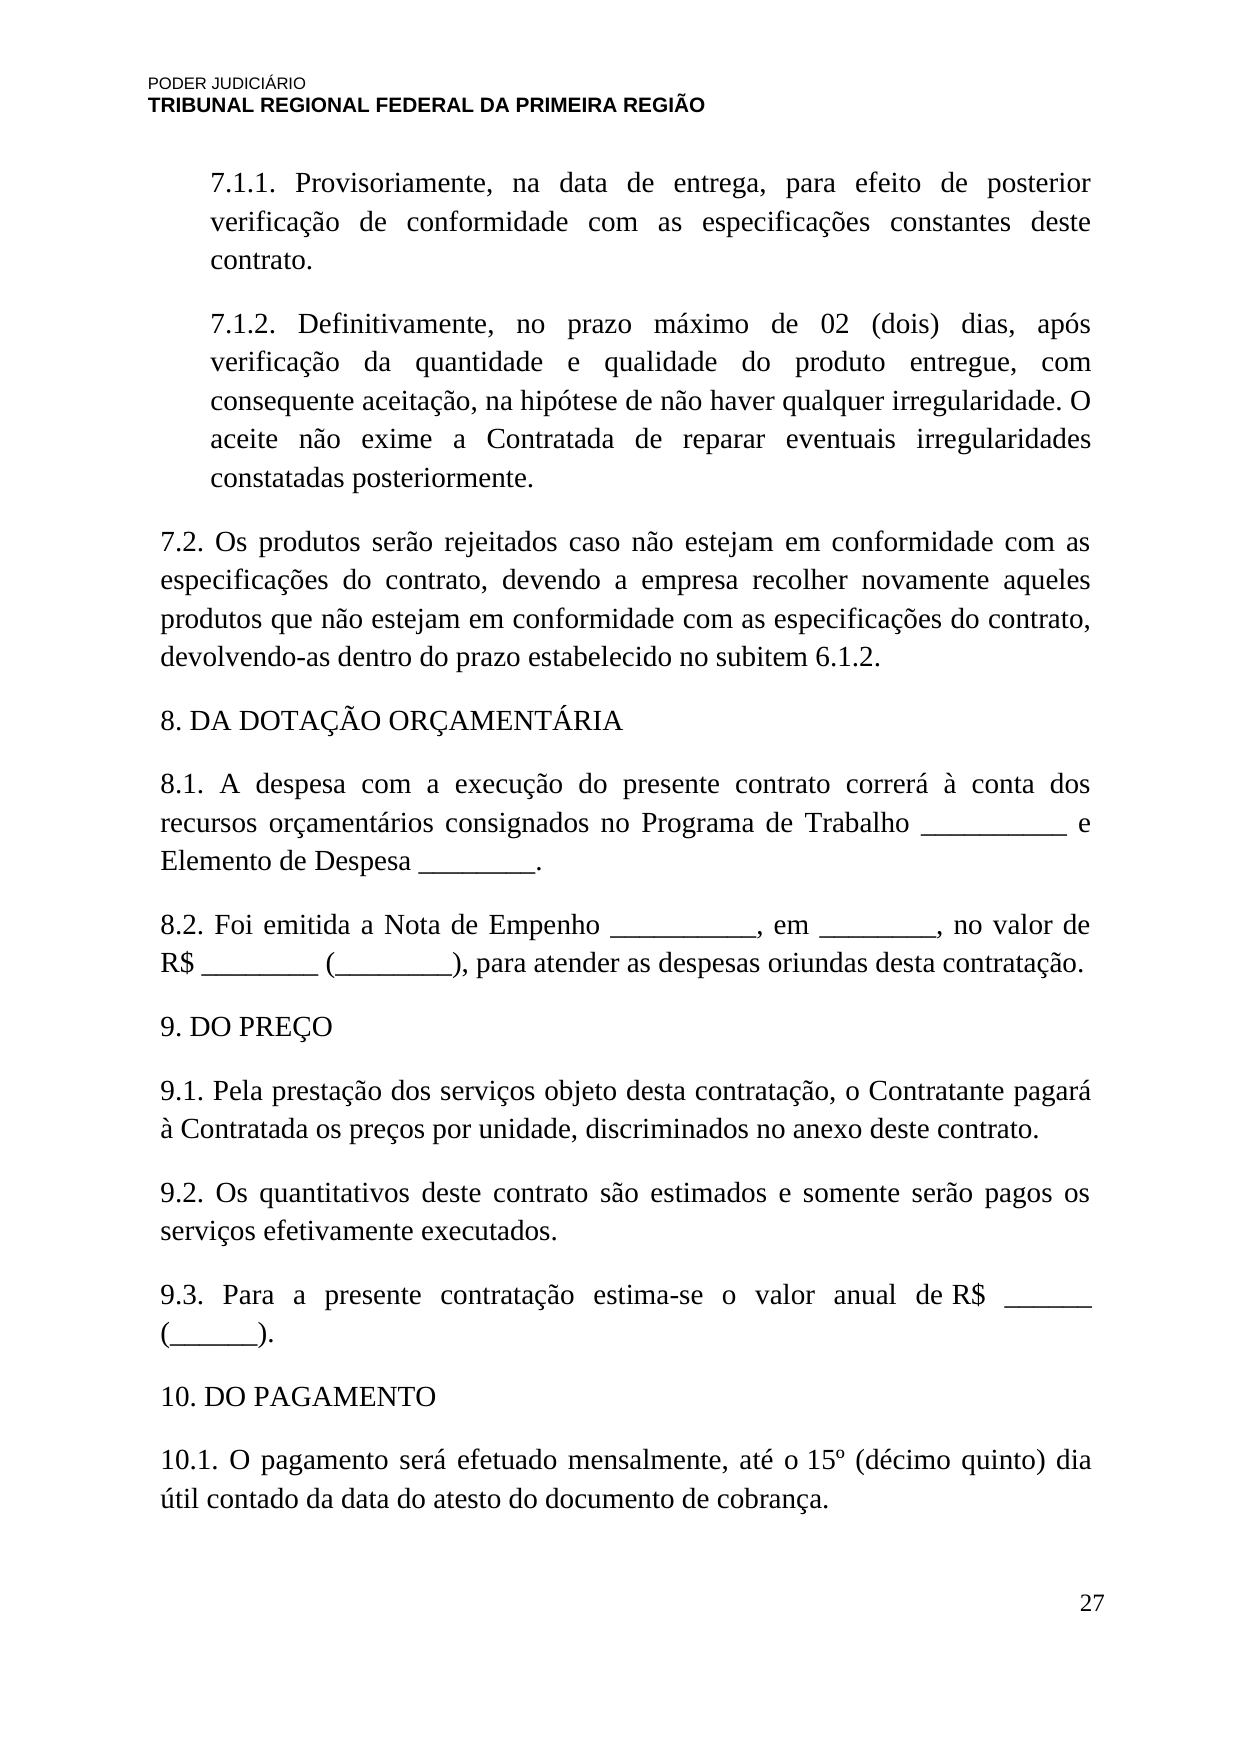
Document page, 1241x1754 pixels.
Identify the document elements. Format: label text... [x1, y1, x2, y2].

text 9.2. Os quantitativos deste contrato são estimados e somente serão pagos os serviços efetivamente executados. [160, 1175, 1092, 1247]
text 7.2. Os produtos serão rejeitados caso não estejam em conformidade com as especificações do contrato, devendo a empresa recolher novamente aqueles produtos que não estejam em conformidade com as especificações do contrato, devolvendo-as dentro do prazo estabelecido no subitem 6.1.2. [160, 524, 1092, 673]
text 7.1.1. Provisoriamente, na data de entrega, para efeito de posterior verificação de conformidade com as especificações constantes deste contrato. [210, 165, 1092, 276]
text 9.3. Para a presente contratação estima-se o valor anual de R$ ______ (______). [160, 1277, 1092, 1349]
text 8. DA DOTAÇÃO ORÇAMENTÁRIA [160, 703, 1092, 736]
text 8.2. Foi emitida a Nota de Empenho __________, em ________, no valor de R$ ________ (________), para atender as despesas oriundas desta contratação. [160, 907, 1092, 979]
text 8.1. A despesa com a execução do presente contrato correrá à conta dos recursos orçamentários consignados no Programa de Trabalho __________ e Elemento de Despesa ________. [160, 766, 1092, 877]
text 10.1. O pagamento será efetuado mensalmente, até o 15º (décimo quinto) dia útil contado da data do atesto do documento de cobrança. [160, 1442, 1092, 1514]
text 9. DO PREÇO [160, 1009, 1092, 1043]
text 7.1.2. Definitivamente, no prazo máximo de 02 (dois) dias, após verificação da quantidade e qualidade do produto entregue, com consequente aceitação, na hipótese de não haver qualquer irregularidade. O aceite não exime a Contratada de reparar eventuais irregularidades constatadas posteriormente. [210, 306, 1092, 494]
text 10. DO PAGAMENTO [160, 1379, 1092, 1412]
text 9.1. Pela prestação dos serviços objeto desta contratação, o Contratante pagará à Contratada os preços por unidade, discriminados no anexo deste contrato. [160, 1073, 1092, 1145]
